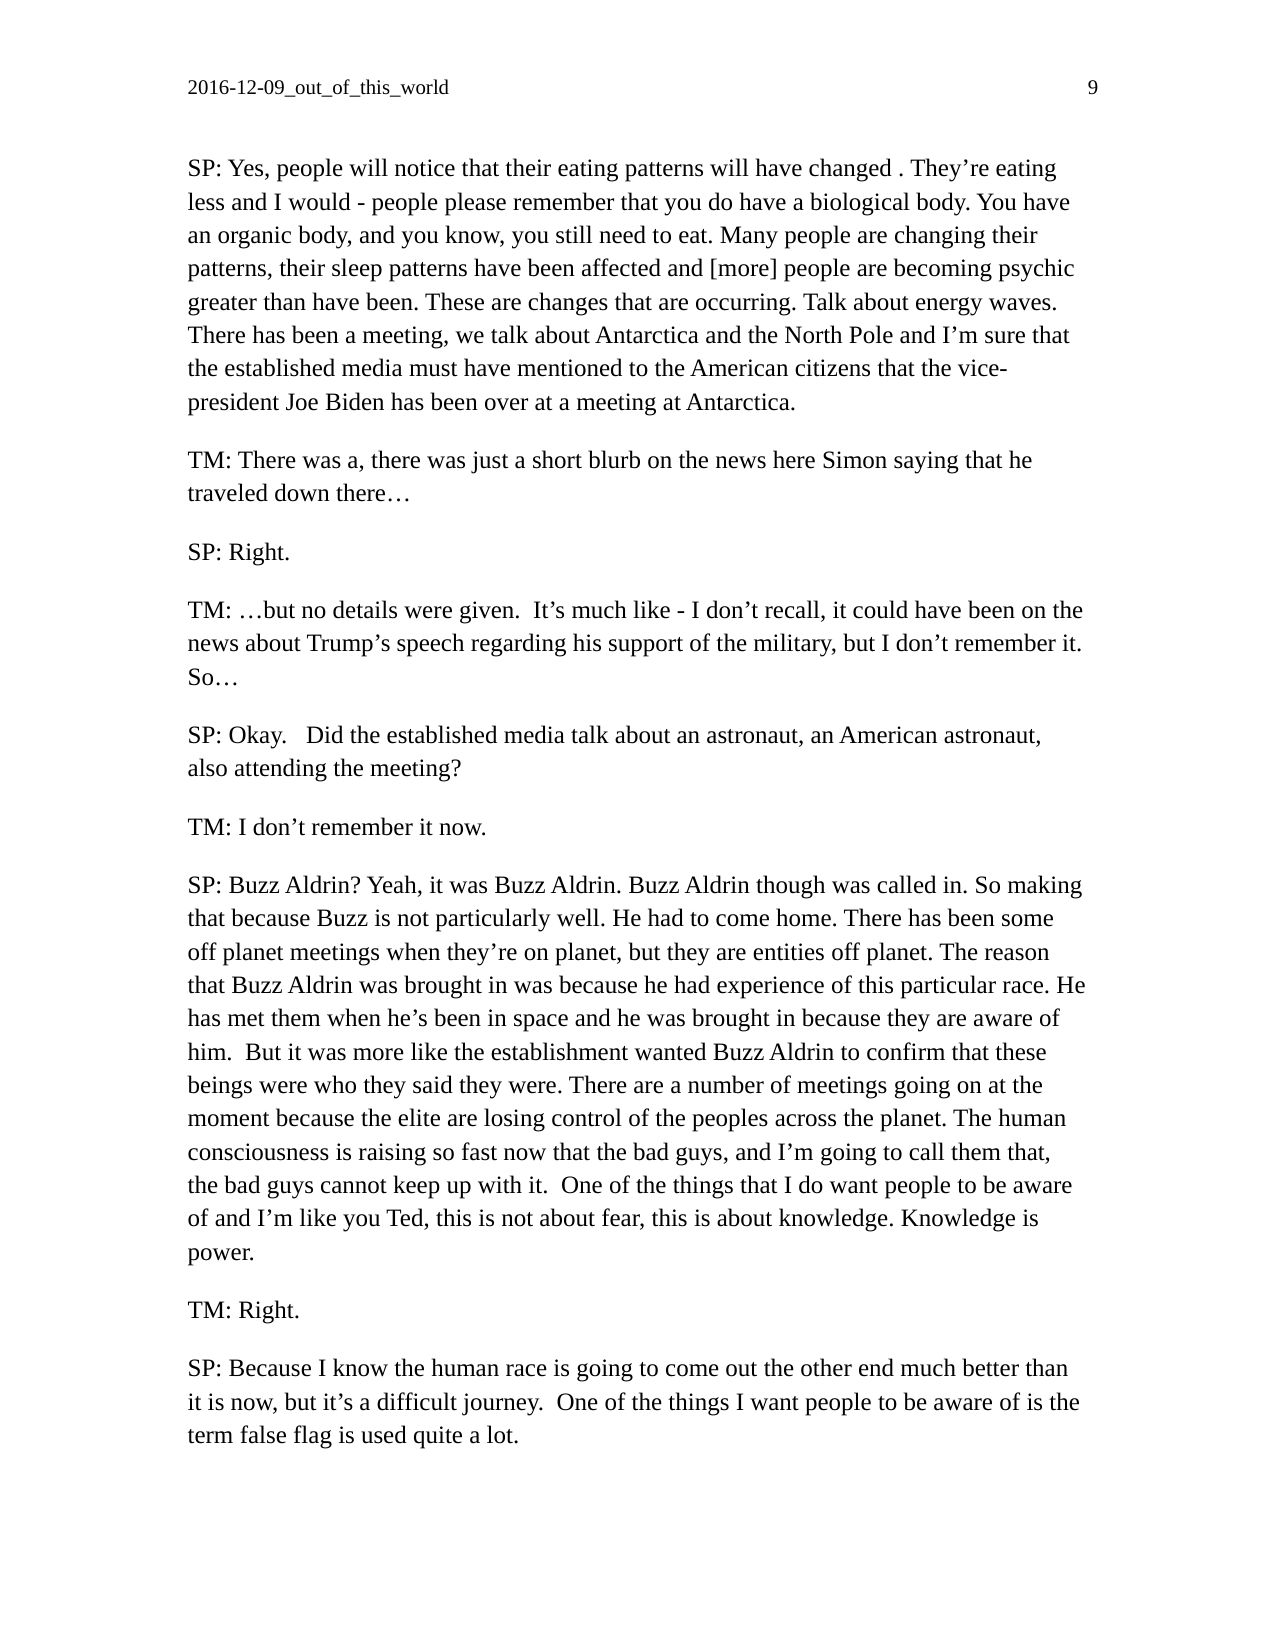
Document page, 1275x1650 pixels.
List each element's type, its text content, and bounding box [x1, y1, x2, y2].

text SP: Yes, people will notice that their eating patterns will have changed . They’re eating less and I would - people please remember that you do have a biological body. You have an organic body, and you know, you still need to eat. Many people are changing their patterns, their sleep patterns have been affected and [more] people are becoming psychic greater than have been. These are changes that are occurring. Talk about energy waves. There has been a meeting, we talk about Antarctica and the North Pole and I’m sure that the established media must have mentioned to the American citizens that the vice-president Joe Biden has been over at a meeting at Antarctica. [187, 150, 1087, 417]
text TM: There was a, there was just a short blurb on the news here Simon saying that he traveled down there… [187, 442, 1087, 508]
text TM: …but no details were given. It’s much like - I don’t recall, it could have been on the news about Trump’s speech regarding his support of the military, but I don’t remember it. So… [187, 592, 1087, 692]
text SP: Right. [187, 533, 1087, 567]
text SP: Buzz Aldrin? Yeah, it was Buzz Aldrin. Buzz Aldrin though was called in. So making that because Buzz is not particularly well. He had to come home. There has been some off planet meetings when they’re on planet, but they are entities off planet. The reason that Buzz Aldrin was brought in was because he had experience of this particular race. He has met them when he’s been in space and he was brought in because they are aware of him. But it was more like the establishment wanted Buzz Aldrin to confirm that these beings were who they said they were. There are a number of meetings going on at the moment because the elite are losing control of the peoples across the planet. The human consciousness is raising so fast now that the bad guys, and I’m going to call them that, the bad guys cannot keep up with it. One of the things that I do want people to be aware of and I’m like you Ted, this is not about fear, this is about knowledge. Knowledge is power. [187, 867, 1087, 1267]
text SP: Okay. Did the established media talk about an astronaut, an American astronaut, also attending the meeting? [187, 717, 1087, 783]
text SP: Because I know the human race is going to come out the other end much better than it is now, but it’s a difficult journey. One of the things I want people to be aware of is the term false flag is used quite a lot. [187, 1350, 1087, 1450]
text TM: I don’t remember it now. [187, 808, 1087, 842]
text TM: Right. [187, 1292, 1087, 1325]
